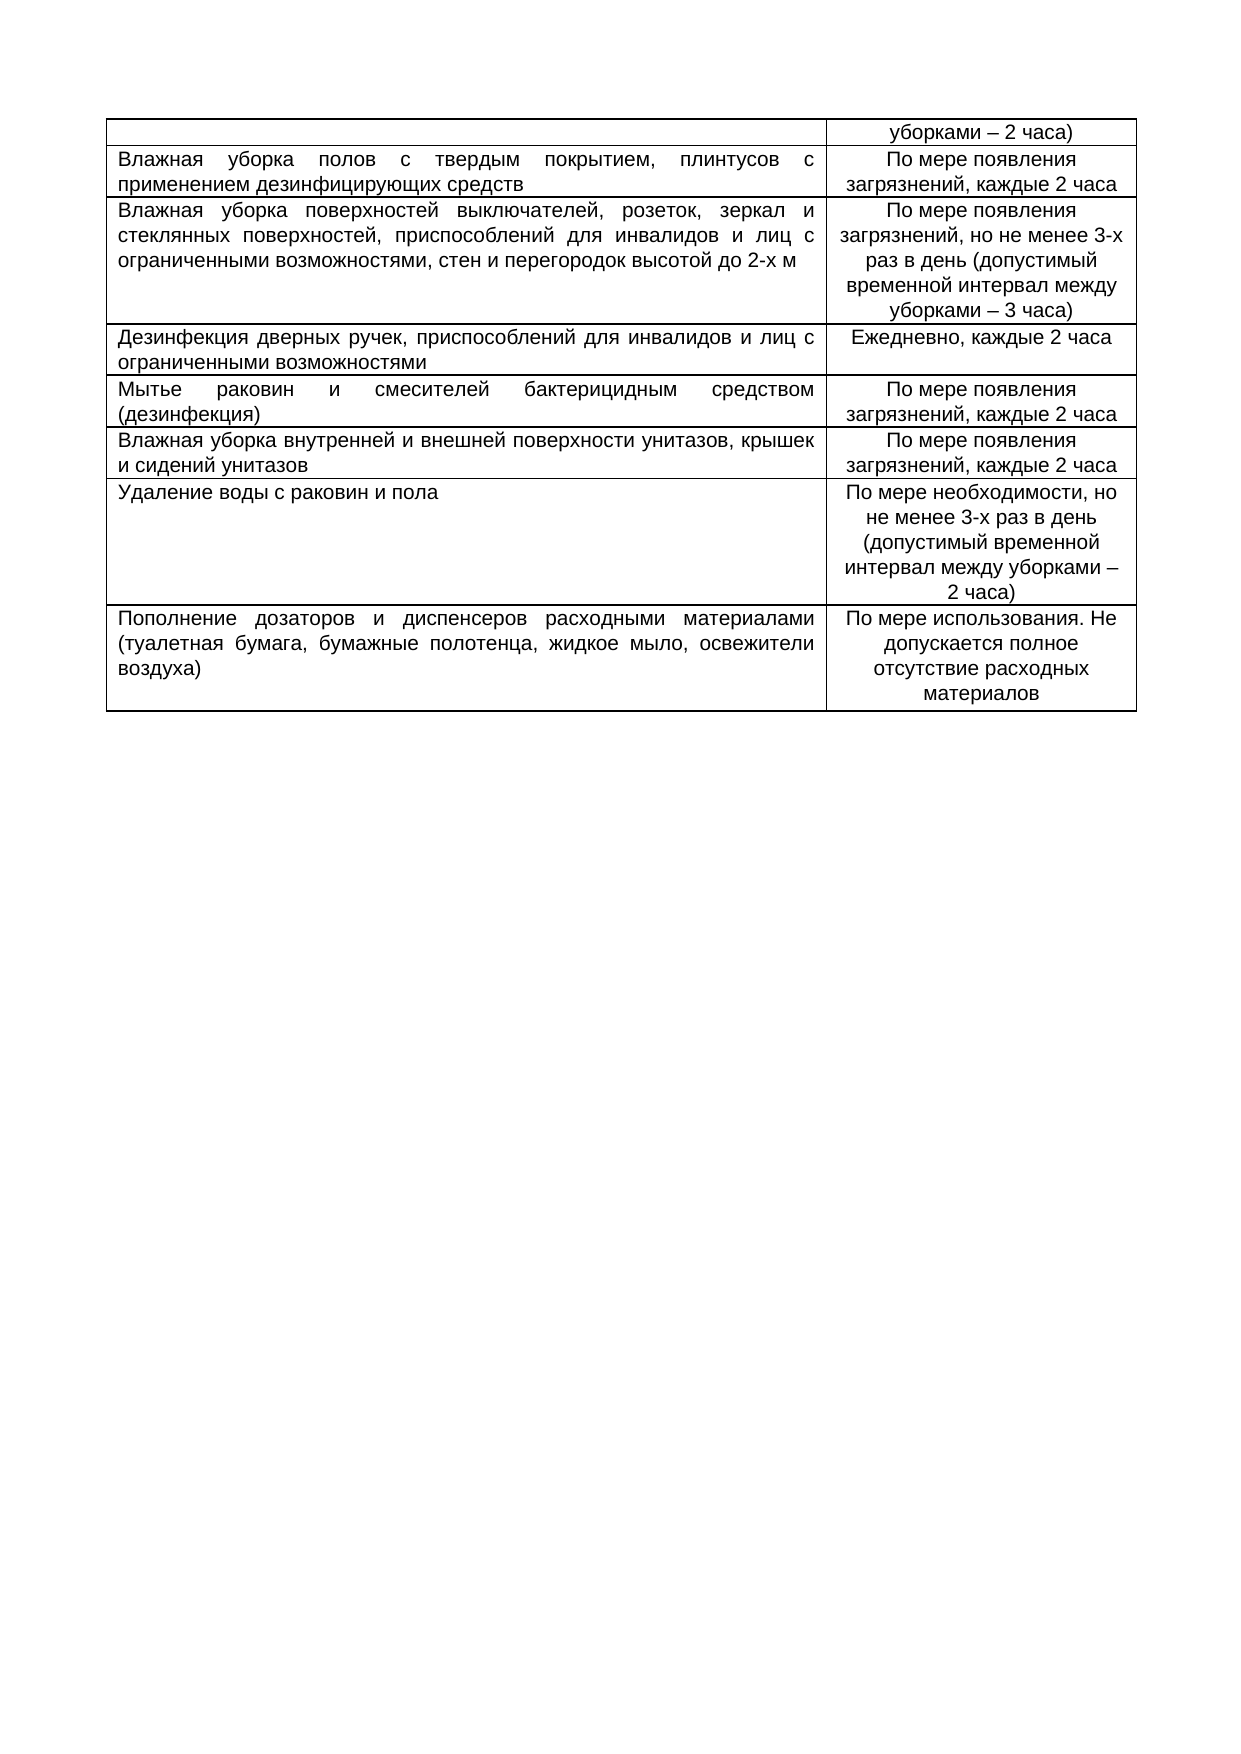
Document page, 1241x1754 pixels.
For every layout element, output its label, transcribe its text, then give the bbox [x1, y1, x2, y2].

table_cell По мере появления загрязнений, каждые 2 часа [827, 428, 1136, 477]
table_cell По мере появления загрязнений, но не менее 3-х раз в день (допустимый временной интервал между уборками – 3 часа) [827, 198, 1136, 323]
table_cell Влажная уборка поверхностей выключателей, розеток, зеркал и стеклянных поверхностей, приспособлений для инвалидов и лиц с ограниченными возможностями, стен и перегородок высотой до 2-х м [107, 198, 826, 323]
table_cell уборками – 2 часа) [827, 120, 1136, 145]
table_cell [107, 120, 826, 145]
table_cell По мере появления загрязнений, каждые 2 часа [827, 146, 1136, 196]
table_cell По мере необходимости, но не менее 3-х раз в день (допустимый временной интервал между уборками – 2 часа) [827, 479, 1136, 604]
table_cell Пополнение дозаторов и диспенсеров расходными материалами (туалетная бумага, бумажные полотенца, жидкое мыло, освежители воздуха) [107, 606, 826, 710]
table_cell Ежедневно, каждые 2 часа [827, 325, 1136, 374]
table_cell По мере появления загрязнений, каждые 2 часа [827, 376, 1136, 426]
table_cell Влажная уборка внутренней и внешней поверхности унитазов, крышек и сидений унитазов [107, 428, 826, 477]
table_cell По мере использования. Не допускается полное отсутствие расходных материалов [827, 606, 1136, 710]
table_cell Дезинфекция дверных ручек, приспособлений для инвалидов и лиц с ограниченными возможностями [107, 325, 826, 374]
table_cell Мытье раковин и смесителей бактерицидным средством (дезинфекция) [107, 376, 826, 426]
table_cell Удаление воды с раковин и пола [107, 479, 826, 604]
table_cell Влажная уборка полов с твердым покрытием, плинтусов с применением дезинфицирующих средств [107, 146, 826, 196]
